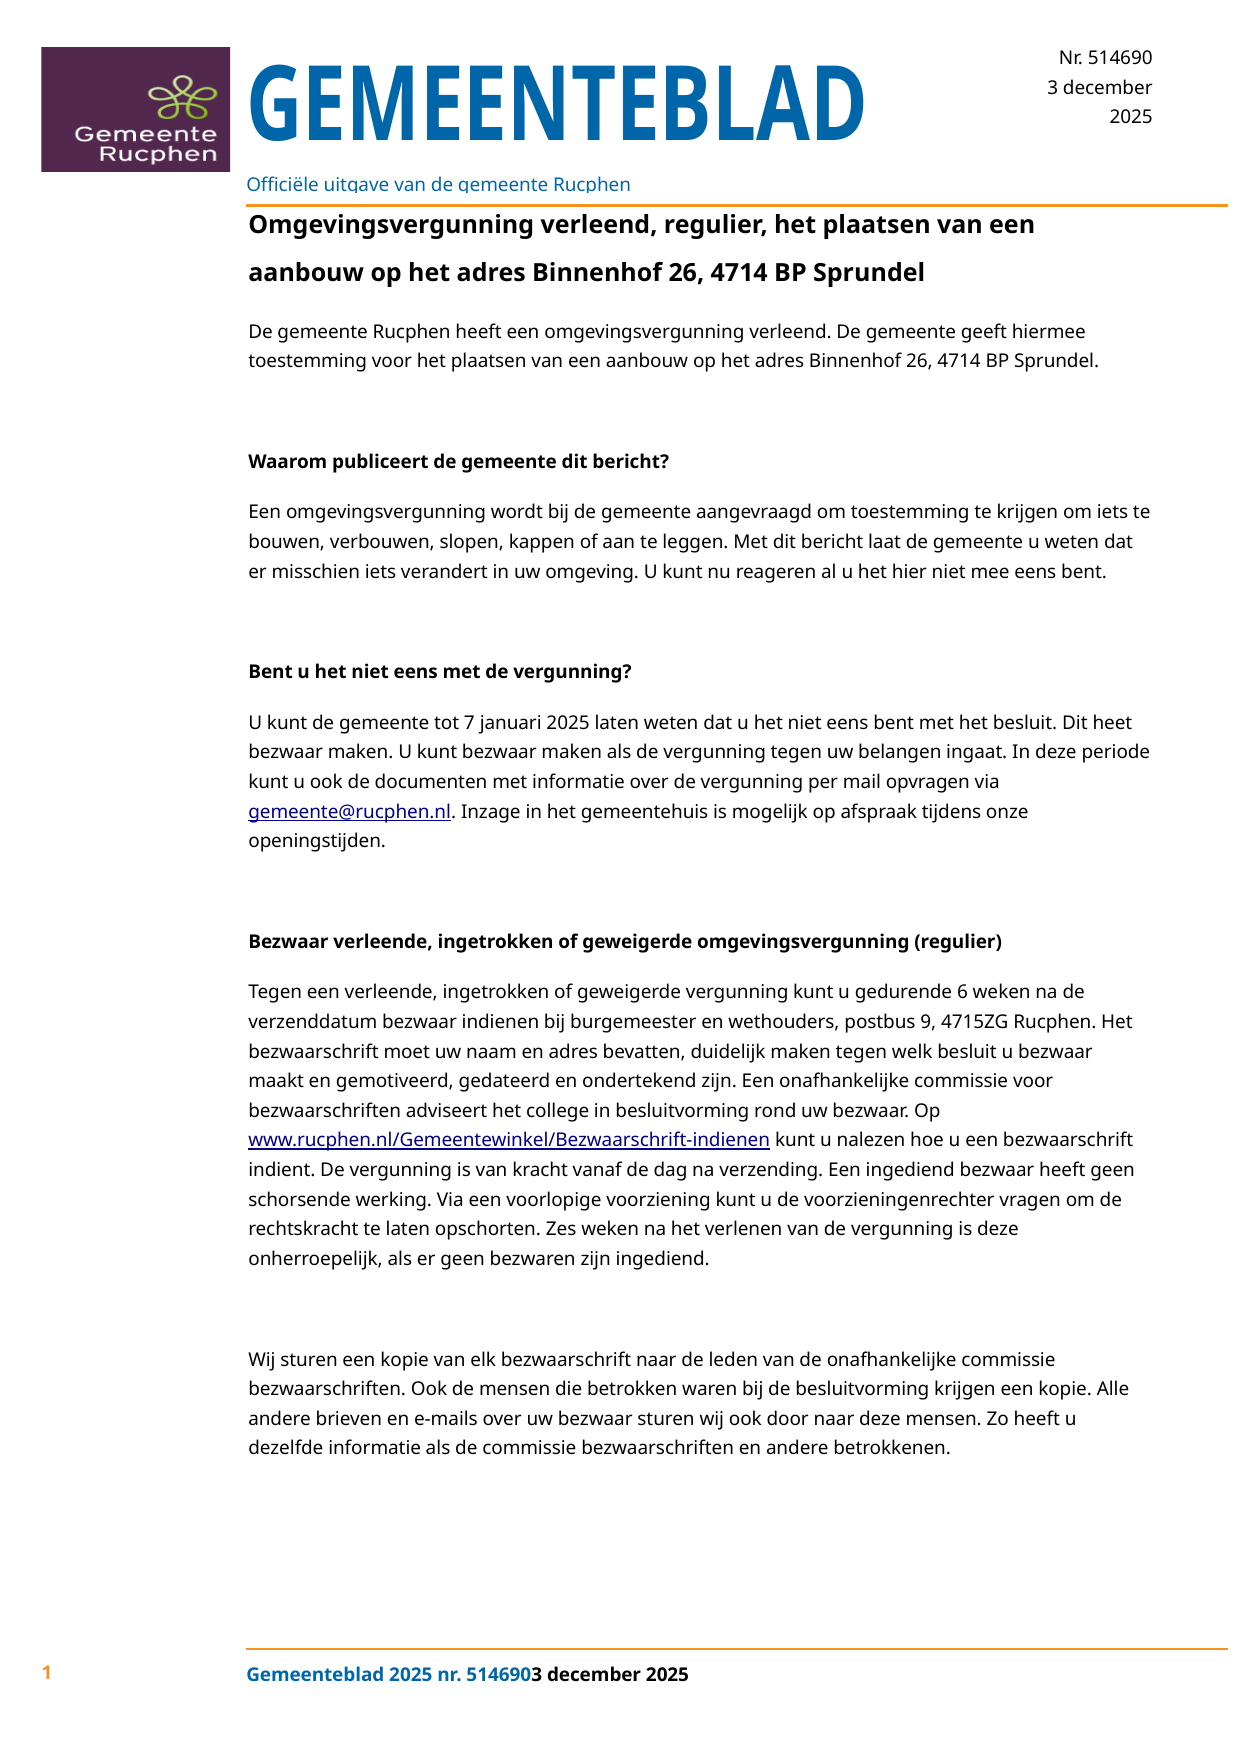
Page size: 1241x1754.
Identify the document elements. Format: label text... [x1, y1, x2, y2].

text Waarom publiceert de gemeente dit bericht? [248, 448, 1152, 474]
text Een omgevingsvergunning wordt bij de gemeente aangevraagd om toestemming te krijgen om iets te bouwen, verbouwen, slopen, kappen of aan te leggen. Met dit bericht laat de gemeente u weten dat er misschien iets verandert in uw omgeving. U kunt nu reageren al u het hier niet mee eens bent. [248, 499, 1152, 584]
text Bent u het niet eens met de vergunning? [248, 659, 1152, 684]
text Omgevingsvergunning verleend, regulier, het plaatsen van een aanbouw op het adres Binnenhof 26, 4714 BP Sprundel [248, 207, 1152, 288]
picture [41, 47, 231, 172]
text U kunt de gemeente tot 7 januari 2025 laten weten dat u het niet eens bent met het besluit. Dit heet bezwaar maken. U kunt bezwaar maken als de vergunning tegen uw belangen ingaat. In deze periode kunt u ook de documenten met informatie over de vergunning per mail opvragen via gemeente@rucphen.nl. Inzage in het gemeentehuis is mogelijk op afspraak tijdens onze openingstijden. [248, 709, 1152, 853]
text De gemeente Rucphen heeft een omgevingsvergunning verleend. De gemeente geeft hiermee toestemming voor het plaatsen van een aanbouw op het adres Binnenhof 26, 4714 BP Sprundel. [248, 318, 1152, 373]
text Wij sturen een kopie van elk bezwaarschrift naar de leden van de onafhankelijke commissie bezwaarschriften. Ook de mensen die betrokken waren bij de besluitvorming krijgen een kopie. Alle andere brieven en e-mails over uw bezwaar sturen wij ook door naar deze mensen. Zo heeft u dezelfde informatie als de commissie bezwaarschriften en andere betrokkenen. [248, 1346, 1152, 1460]
text Tegen een verleende, ingetrokken of geweigerde vergunning kunt u gedurende 6 weken na de verzenddatum bezwaar indienen bij burgemeester en wethouders, postbus 9, 4715ZG Rucphen. Het bezwaarschrift moet uw naam en adres bevatten, duidelijk maken tegen welk besluit u bezwaar maakt en gemotiveerd, gedateerd en ondertekend zijn. Een onafhankelijke commissie voor bezwaarschriften adviseert het college in besluitvorming rond uw bezwaar. Op www.rucphen.nl/Gemeentewinkel/Bezwaarschrift-indienen kunt u nalezen hoe u een bezwaarschrift indient. De vergunning is van kracht vanaf de dag na verzending. Een ingediend bezwaar heeft geen schorsende werking. Via een voorlopige voorziening kunt u de voorzieningenrechter vragen om de rechtskracht te laten opschorten. Zes weken na het verlenen van de vergunning is deze onherroepelijk, als er geen bezwaren zijn ingediend. [248, 979, 1152, 1271]
text Bezwaar verleende, ingetrokken of geweigerde omgevingsvergunning (regulier) [248, 928, 1152, 954]
